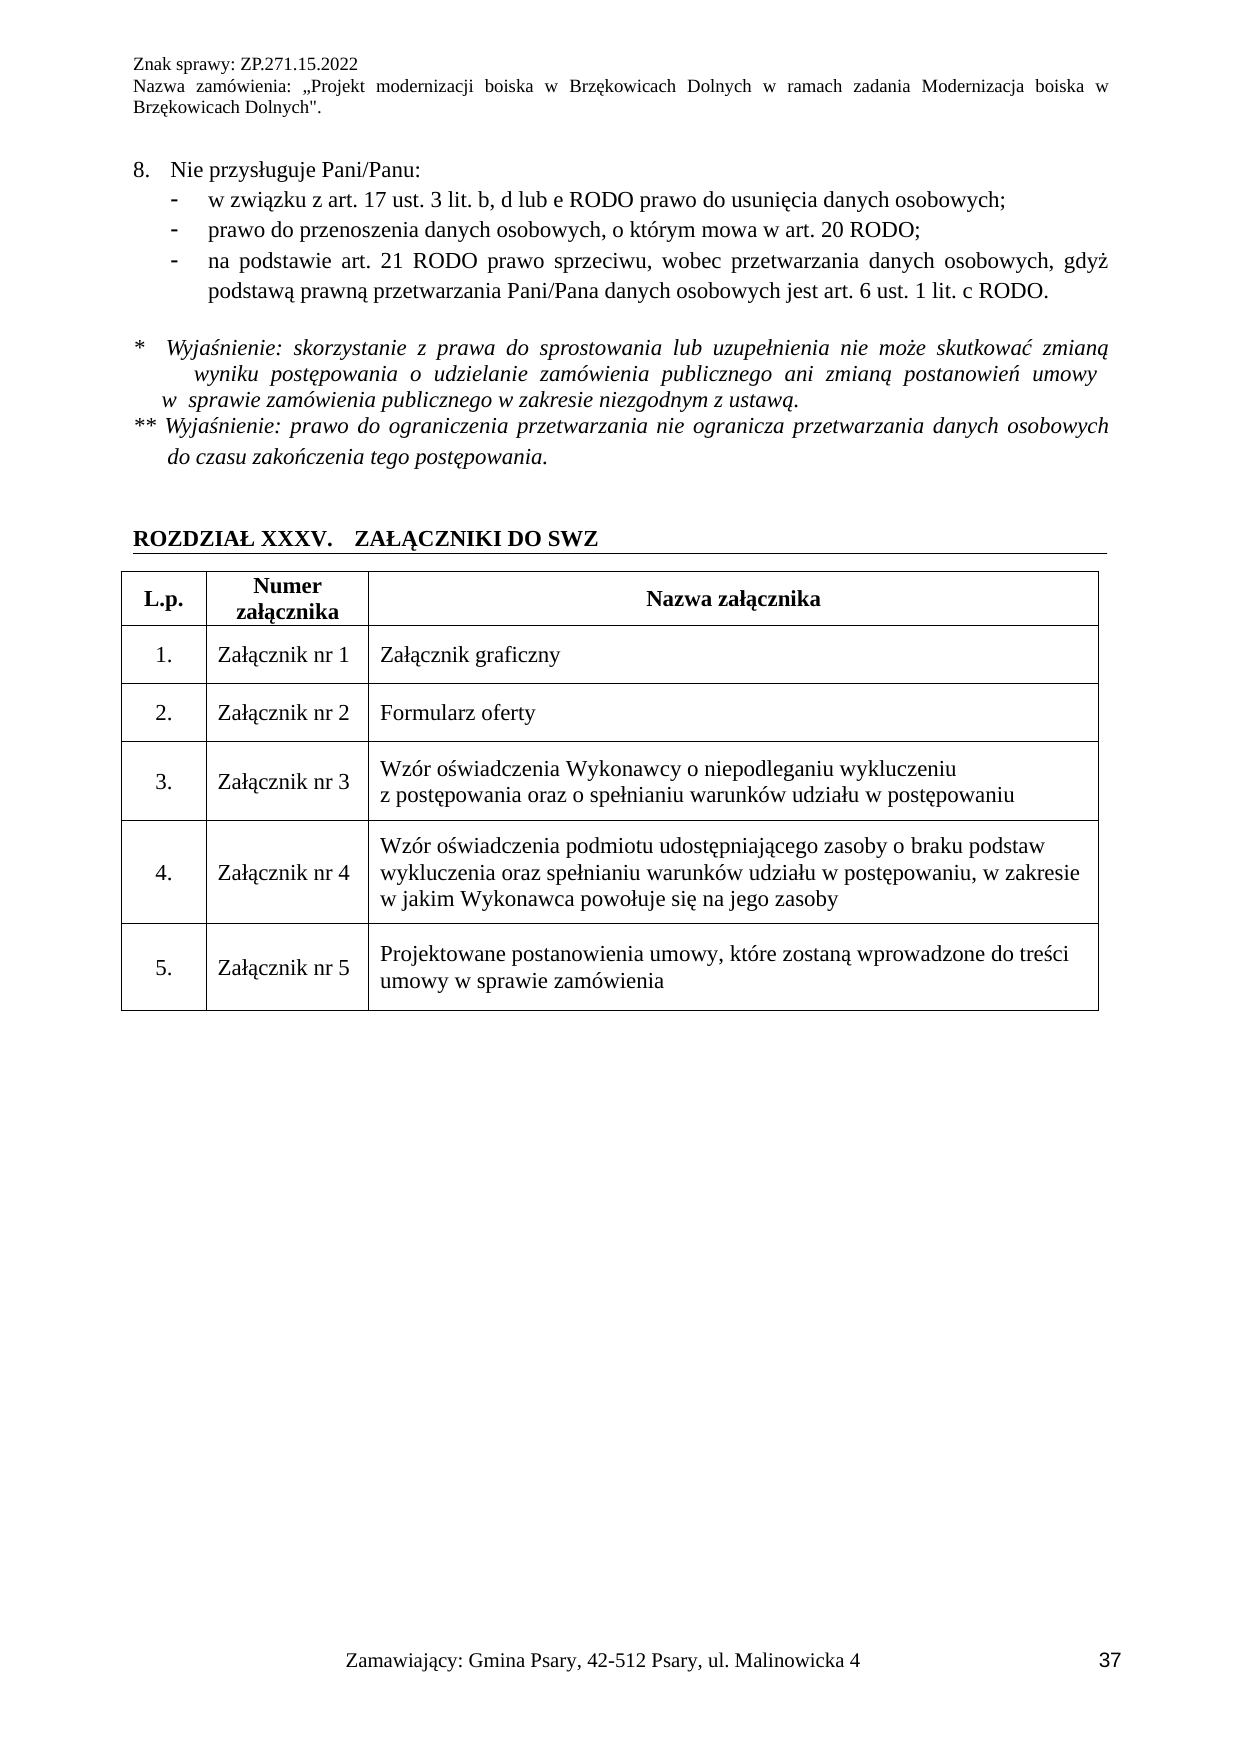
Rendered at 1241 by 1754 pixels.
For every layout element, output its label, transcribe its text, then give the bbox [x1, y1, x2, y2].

table_cell Formularz oferty [369, 684, 1098, 741]
text ** Wyjaśnienie: prawo do ograniczenia przetwarzania nie ogranicza przetwarzania danych osobowych do czasu zakończenia tego postępowania. [133, 413, 1110, 469]
text * Wyjaśnienie: skorzystanie z prawa do sprostowania lub uzupełnienia nie może skutkować zmianą wyniku postępowania o udzielanie zamówienia publicznego ani zmianą postanowień umowy w sprawie zamówienia publicznego w zakresie niezgodnym z ustawą. [133, 333, 1110, 413]
table_header Numer załącznika [207, 572, 368, 624]
table_cell Załącznik graficzny [369, 626, 1098, 682]
list Nie przysługuje Pani/Panu: [133, 156, 1110, 182]
table_cell 5. [122, 924, 206, 1010]
list prawo do przenoszenia danych osobowych, o którym mowa w art. 20 RODO; [170, 217, 1110, 243]
table_cell Załącznik nr 5 [207, 924, 368, 1010]
table_cell Załącznik nr 1 [207, 626, 368, 682]
table_cell Wzór oświadczenia podmiotu udostępniającego zasoby o braku podstaw wykluczenia oraz spełnianiu warunków udziału w postępowaniu, w zakresie w jakim Wykonawca powołuje się na jego zasoby [369, 821, 1098, 923]
table_header Nazwa załącznika [369, 572, 1098, 624]
text ROZDZIAŁ XXXV. ZAŁĄCZNIKI DO SWZ [133, 525, 1107, 553]
table_cell Załącznik nr 2 [207, 684, 368, 741]
list w związku z art. 17 ust. 3 lit. b, d lub e RODO prawo do usunięcia danych osobowych; [170, 186, 1110, 213]
table_cell 2. [122, 684, 206, 741]
table_cell 1. [122, 626, 206, 682]
list na podstawie art. 21 RODO prawo sprzeciwu, wobec przetwarzania danych osobowych, gdyż podstawą prawną przetwarzania Pani/Pana danych osobowych jest art. 6 ust. 1 lit. c RODO. [170, 247, 1110, 303]
table_cell 3. [122, 742, 206, 819]
table_cell Wzór oświadczenia Wykonawcy o niepodleganiu wykluczeniu z postępowania oraz o spełnianiu warunków udziału w postępowaniu [369, 742, 1098, 819]
table_cell Załącznik nr 3 [207, 742, 368, 819]
table_cell Projektowane postanowienia umowy, które zostaną wprowadzone do treści umowy w sprawie zamówienia [369, 924, 1098, 1010]
table_header L.p. [122, 572, 206, 624]
table_cell Załącznik nr 4 [207, 821, 368, 923]
table_cell 4. [122, 821, 206, 923]
